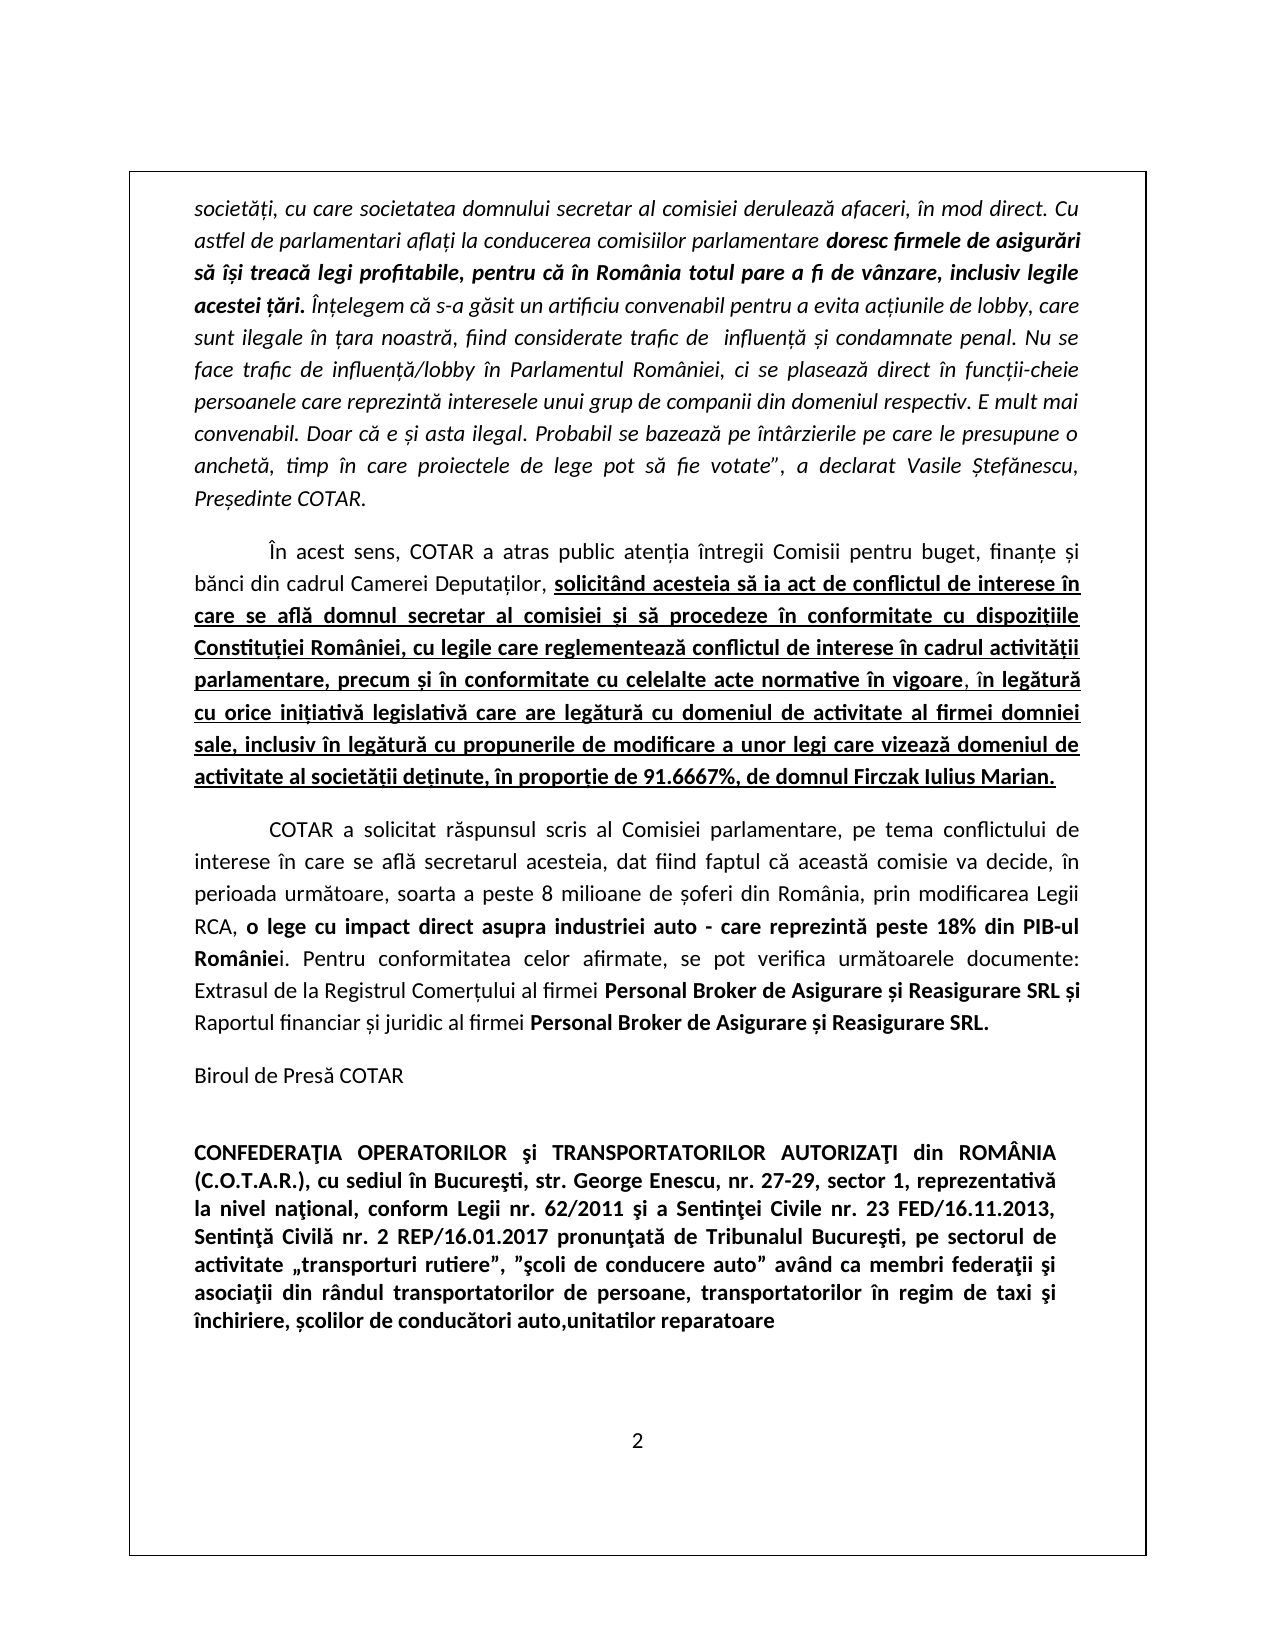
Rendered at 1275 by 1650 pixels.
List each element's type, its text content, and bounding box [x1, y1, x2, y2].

text În acest sens, COTAR a atras public atenția întregii Comisii pentru buget, finanțe și bănci din cadrul Camerei Deputaților, solicitând acesteia să ia act de conflictul de interese în care se află domnul secretar al comisiei și să procedeze în conformitate cu dispozițiile Constituției României, cu legile care reglementează conflictul de interese în cadrul activității parlamentare, precum și în conformitate cu celelalte acte normative în vigoare, în legătură [194, 537, 1081, 690]
text sale, inclusiv în legătură cu propunerile de modificare a unor legi care vizează domeniul de activitate al societății deținute, în proporție de 91.6667%, de domnul Firczak Iulius Marian. [194, 723, 1081, 790]
text Biroul de Presă COTAR [194, 1061, 1081, 1089]
text CONFEDERAŢIA OPERATORILOR şi TRANSPORTATORILOR AUTORIZAŢI din ROMÂNIA (C.O.T.A.R.), cu sediul în Bucureşti, str. George Enescu, nr. 27-29, sector 1, reprezentativă la nivel naţional, conform Legii nr. 62/2011 şi a Sentinţei Civile nr. 23 FED/16.11.2013, Sentinţă Civilă nr. 2 REP/16.01.2017 pronunţată de Tribunalul Bucureşti, pe sectorul de activitate „transporturi rutiere”, ”şcoli de conducere auto” având ca membri federaţii şi asociaţii din rândul transportatorilor de persoane, transportatorilor în regim de taxi şi închiriere, şcolilor de conducători auto,unitatilor reparatoare [194, 1138, 1057, 1334]
text societăți, cu care societatea domnului secretar al comisiei derulează afaceri, în mod direct. Cu astfel de parlamentari aflați la conducerea comisiilor parlamentare doresc firmele de asigurări să își treacă legi profitabile, pentru că în România totul pare a fi de vânzare, inclusiv legile acestei țări. Înțelegem că s-a găsit un artificiu convenabil pentru a evita acțiunile de lobby, care sunt ilegale în țara noastră, fiind considerate trafic de influență și condamnate penal. Nu se face trafic de influență/lobby în Parlamentul României, ci se plasează direct în funcții-cheie persoanele care reprezintă interesele unui grup de companii din domeniul respectiv. E mult mai convenabil. Doar că e și asta ilegal. Probabil se bazează pe întârzierile pe care le presupune o anchetă, timp în care proiectele de lege pot să fie votate”, a declarat Vasile Ștefănescu, Președinte COTAR. [194, 194, 1081, 512]
text cu orice inițiativă legislativă care are legătură cu domeniul de activitate al firmei domniei [194, 691, 1081, 722]
text COTAR a solicitat răspunsul scris al Comisiei parlamentare, pe tema conflictului de interese în care se află secretarul acesteia, dat fiind faptul că această comisie va decide, în perioada următoare, soarta a peste 8 milioane de șoferi din România, prin modificarea Legii RCA, o lege cu impact direct asupra industriei auto - care reprezintă peste 18% din PIB-ul României. Pentru conformitatea celor afirmate, se pot verifica următoarele documente: Extrasul de la Registrul Comerțului al firmei Personal Broker de Asigurare și Reasigurare SRL și Raportul financiar și juridic al firmei Personal Broker de Asigurare și Reasigurare SRL. [194, 815, 1081, 1036]
